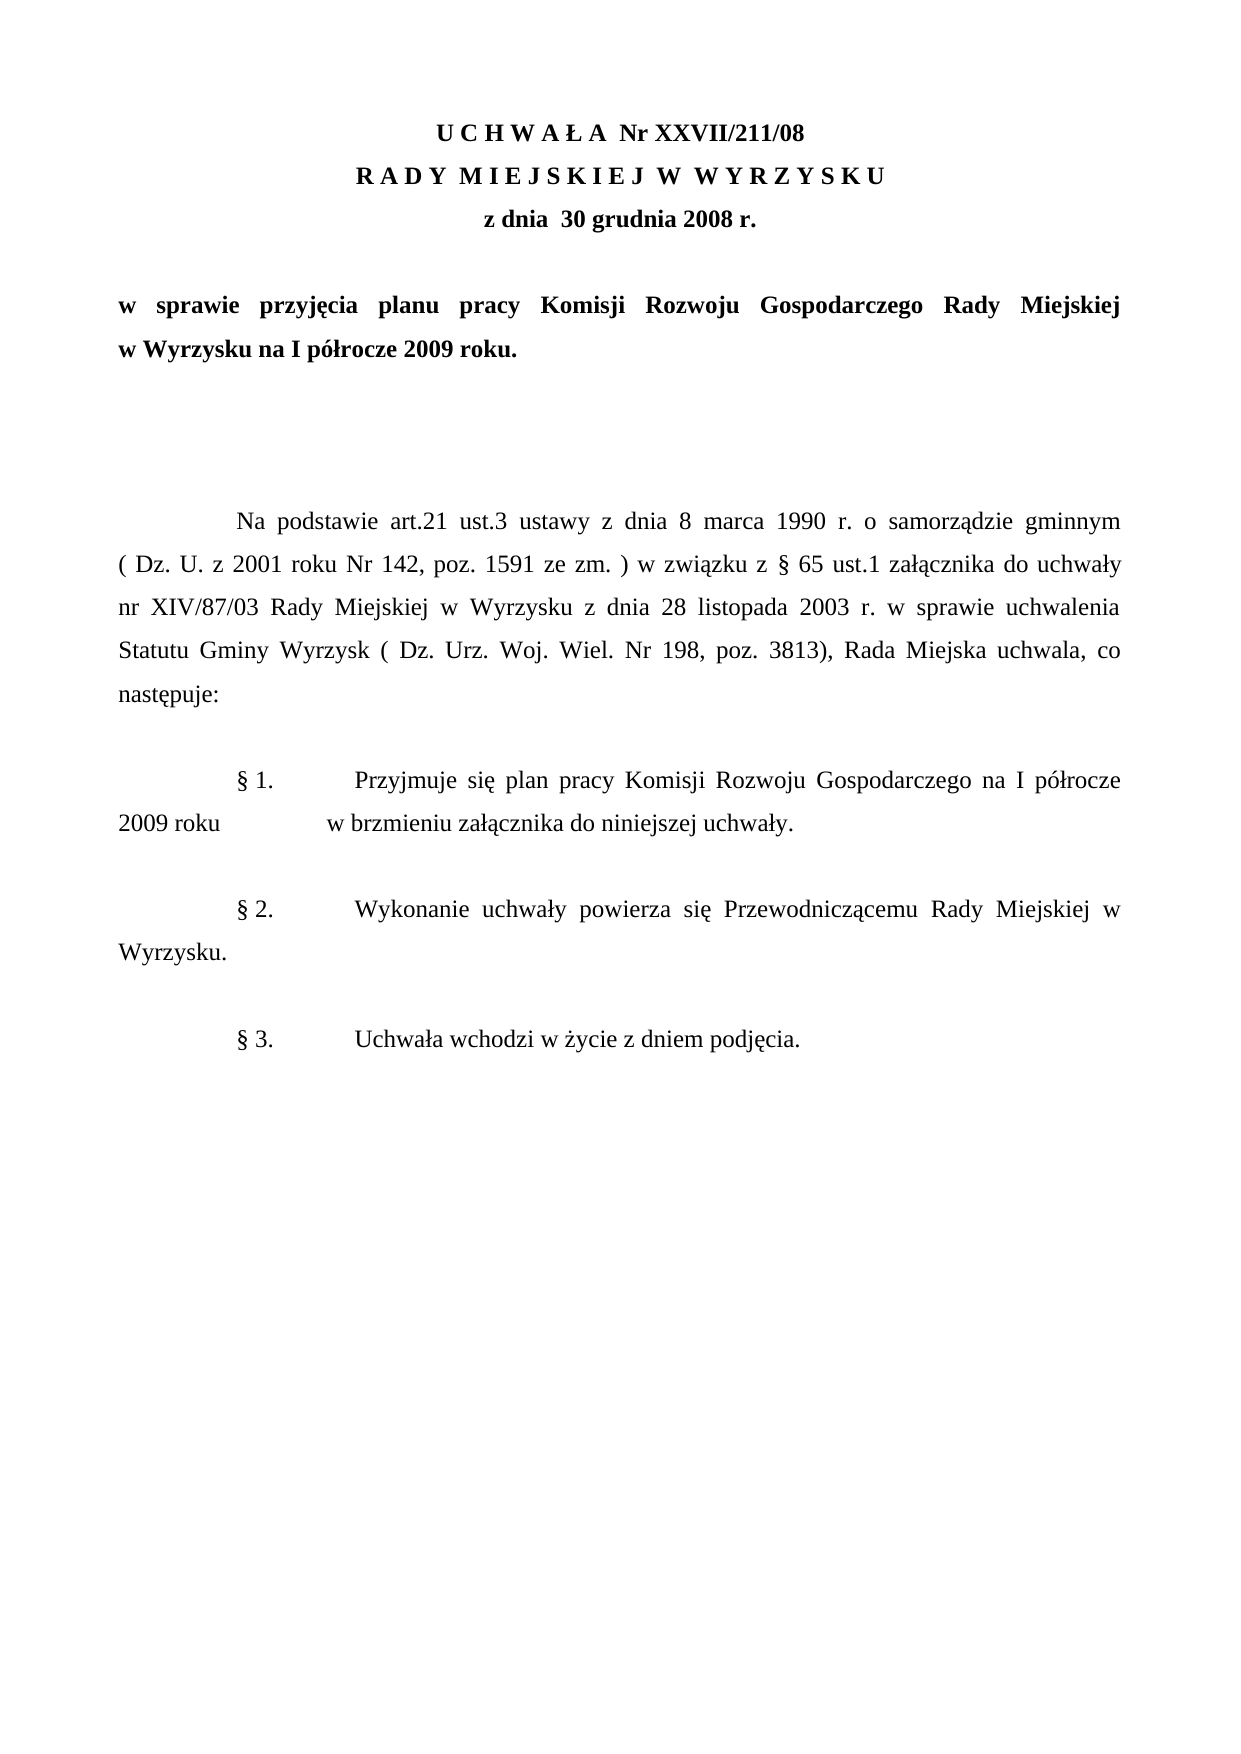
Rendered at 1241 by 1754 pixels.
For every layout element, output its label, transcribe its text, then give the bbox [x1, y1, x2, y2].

text § 1. Przyjmuje się plan pracy Komisji Rozwoju Gospodarczego na I półrocze 2009 roku w brzmieniu załącznika do niniejszej uchwały. [118, 765, 1122, 837]
text z dnia 30 grudnia 2008 r. [118, 204, 1122, 233]
text § 2. Wykonanie uchwały powierza się Przewodniczącemu Rady Miejskiej w Wyrzysku. [118, 894, 1122, 966]
text § 3. Uchwała wchodzi w życie z dniem podjęcia. [118, 1024, 1122, 1052]
text Na podstawie art.21 ust.3 ustawy z dnia 8 marca 1990 r. o samorządzie gminnym ( Dz. U. z 2001 roku Nr 142, poz. 1591 ze zm. ) w związku z § 65 ust.1 załącznika do uchwały nr XIV/87/03 Rady Miejskiej w Wyrzysku z dnia 28 listopada 2003 r. w sprawie uchwalenia Statutu Gminy Wyrzysk ( Dz. Urz. Woj. Wiel. Nr 198, poz. 3813), Rada Miejska uchwala, co następuje: [118, 506, 1122, 707]
text R A D Y M I E J S K I E J W W Y R Z Y S K U [118, 161, 1122, 190]
text U C H W A Ł A Nr XXVII/211/08 [118, 118, 1122, 147]
text w sprawie przyjęcia planu pracy Komisji Rozwoju Gospodarczego Rady Miejskiej w Wyrzysku na I półrocze 2009 roku. [118, 291, 1122, 362]
